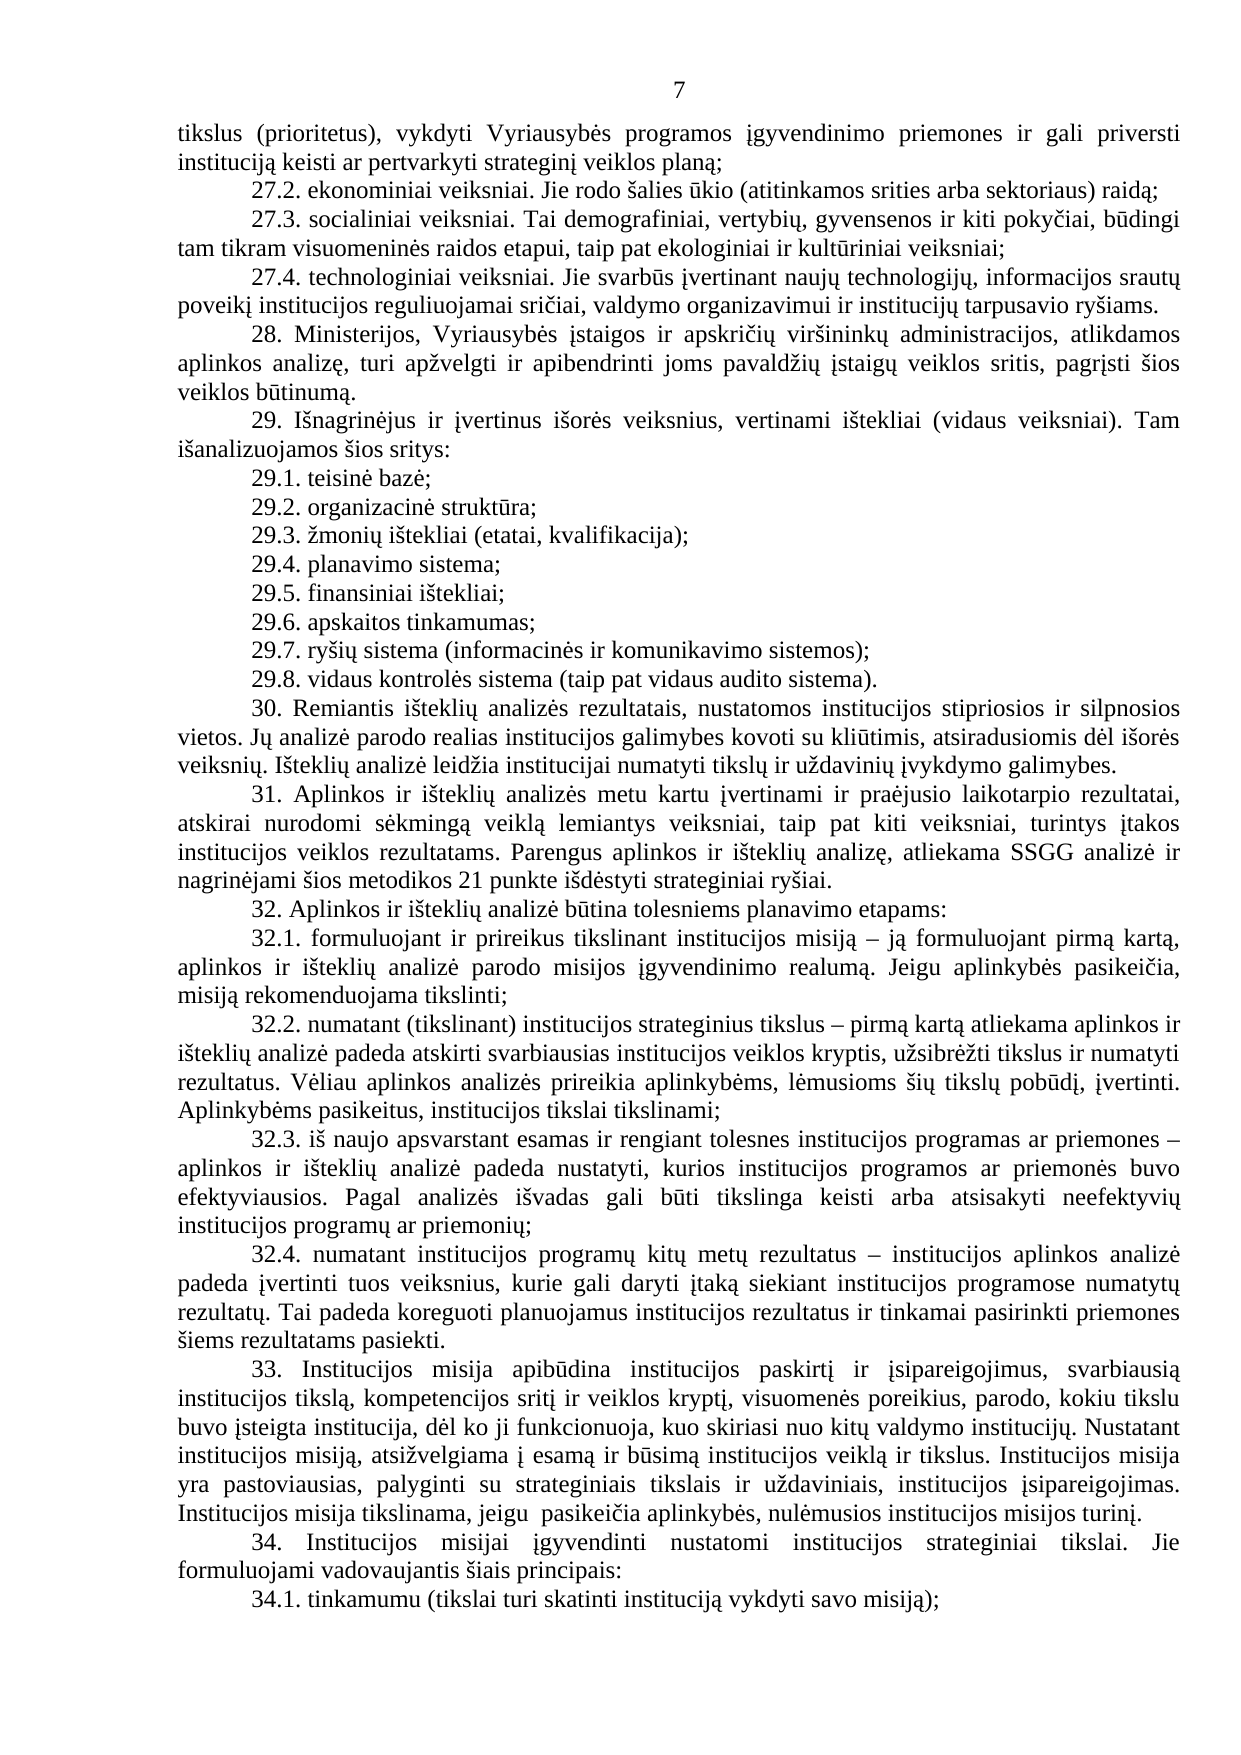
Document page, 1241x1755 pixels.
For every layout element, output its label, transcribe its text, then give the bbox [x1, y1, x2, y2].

text 32.3. iš naujo apsvarstant esamas ir rengiant tolesnes institucijos programas ar priemones – aplinkos ir išteklių analizė padeda nustatyti, kurios institucijos programos ar priemonės buvo efektyviausios. Pagal analizės išvadas gali būti tikslinga keisti arba atsisakyti neefektyvių institucijos programų ar priemonių; [177, 1124, 1181, 1239]
text 30. Remiantis išteklių analizės rezultatais, nustatomos institucijos stipriosios ir silpnosios vietos. Jų analizė parodo realias institucijos galimybes kovoti su kliūtimis, atsiradusiomis dėl išorės veiksnių. Išteklių analizė leidžia institucijai numatyti tikslų ir uždavinių įvykdymo galimybes. [177, 693, 1181, 779]
text 32.4. numatant institucijos programų kitų metų rezultatus – institucijos aplinkos analizė padeda įvertinti tuos veiksnius, kurie gali daryti įtaką siekiant institucijos programose numatytų rezultatų. Tai padeda koreguoti planuojamus institucijos rezultatus ir tinkamai pasirinkti priemones šiems rezultatams pasiekti. [177, 1239, 1181, 1354]
text 29.3. žmonių ištekliai (etatai, kvalifikacija); [177, 521, 1181, 549]
text tikslus (prioritetus), vykdyti Vyriausybės programos įgyvendinimo priemones ir gali priversti instituciją keisti ar pertvarkyti strateginį veiklos planą; [177, 118, 1181, 176]
text 29.1. teisinė bazė; [177, 463, 1181, 492]
text 34. Institucijos misijai įgyvendinti nustatomi institucijos strateginiai tikslai. Jie formuluojami vadovaujantis šiais principais: [177, 1527, 1181, 1584]
text 29.7. ryšių sistema (informacinės ir komunikavimo sistemos); [177, 636, 1181, 664]
text 29.5. finansiniai ištekliai; [177, 578, 1181, 607]
text 27.4. technologiniai veiksniai. Jie svarbūs įvertinant naujų technologijų, informacijos srautų poveikį institucijos reguliuojamai sričiai, valdymo organizavimui ir institucijų tarpusavio ryšiams. [177, 262, 1181, 319]
text 33. Institucijos misija apibūdina institucijos paskirtį ir įsipareigojimus, svarbiausią institucijos tikslą, kompetencijos sritį ir veiklos kryptį, visuomenės poreikius, parodo, kokiu tikslu buvo įsteigta institucija, dėl ko ji funkcionuoja, kuo skiriasi nuo kitų valdymo institucijų. Nustatant institucijos misiją, atsižvelgiama į esamą ir būsimą institucijos veiklą ir tikslus. Institucijos misija yra pastoviausias, palyginti su strateginiais tikslais ir uždaviniais, institucijos įsipareigojimas. Institucijos misija tikslinama, jeigu pasikeičia aplinkybės, nulėmusios institucijos misijos turinį. [177, 1354, 1181, 1527]
text 29.4. planavimo sistema; [177, 549, 1181, 578]
text 31. Aplinkos ir išteklių analizės metu kartu įvertinami ir praėjusio laikotarpio rezultatai, atskirai nurodomi sėkmingą veiklą lemiantys veiksniai, taip pat kiti veiksniai, turintys įtakos institucijos veiklos rezultatams. Parengus aplinkos ir išteklių analizę, atliekama SSGG analizė ir nagrinėjami šios metodikos 21 punkte išdėstyti strateginiai ryšiai. [177, 779, 1181, 894]
text 32.1. formuluojant ir prireikus tikslinant institucijos misiją – ją formuluojant pirmą kartą, aplinkos ir išteklių analizė parodo misijos įgyvendinimo realumą. Jeigu aplinkybės pasikeičia, misiją rekomenduojama tikslinti; [177, 923, 1181, 1009]
text 27.3. socialiniai veiksniai. Tai demografiniai, vertybių, gyvensenos ir kiti pokyčiai, būdingi tam tikram visuomeninės raidos etapui, taip pat ekologiniai ir kultūriniai veiksniai; [177, 204, 1181, 262]
text 29. Išnagrinėjus ir įvertinus išorės veiksnius, vertinami ištekliai (vidaus veiksniai). Tam išanalizuojamos šios sritys: [177, 406, 1181, 463]
text 32. Aplinkos ir išteklių analizė būtina tolesniems planavimo etapams: [177, 894, 1181, 923]
text 28. Ministerijos, Vyriausybės įstaigos ir apskričių viršininkų administracijos, atlikdamos aplinkos analizę, turi apžvelgti ir apibendrinti joms pavaldžių įstaigų veiklos sritis, pagrįsti šios veiklos būtinumą. [177, 319, 1181, 406]
text 32.2. numatant (tikslinant) institucijos strateginius tikslus – pirmą kartą atliekama aplinkos ir išteklių analizė padeda atskirti svarbiausias institucijos veiklos kryptis, užsibrėžti tikslus ir numatyti rezultatus. Vėliau aplinkos analizės prireikia aplinkybėms, lėmusioms šių tikslų pobūdį, įvertinti. Aplinkybėms pasikeitus, institucijos tikslai tikslinami; [177, 1009, 1181, 1124]
text 29.6. apskaitos tinkamumas; [177, 607, 1181, 636]
text 29.2. organizacinė struktūra; [177, 492, 1181, 521]
text 34.1. tinkamumu (tikslai turi skatinti instituciją vykdyti savo misiją); [177, 1584, 1181, 1613]
text 29.8. vidaus kontrolės sistema (taip pat vidaus audito sistema). [177, 664, 1181, 693]
text 27.2. ekonominiai veiksniai. Jie rodo šalies ūkio (atitinkamos srities arba sektoriaus) raidą; [177, 176, 1181, 204]
